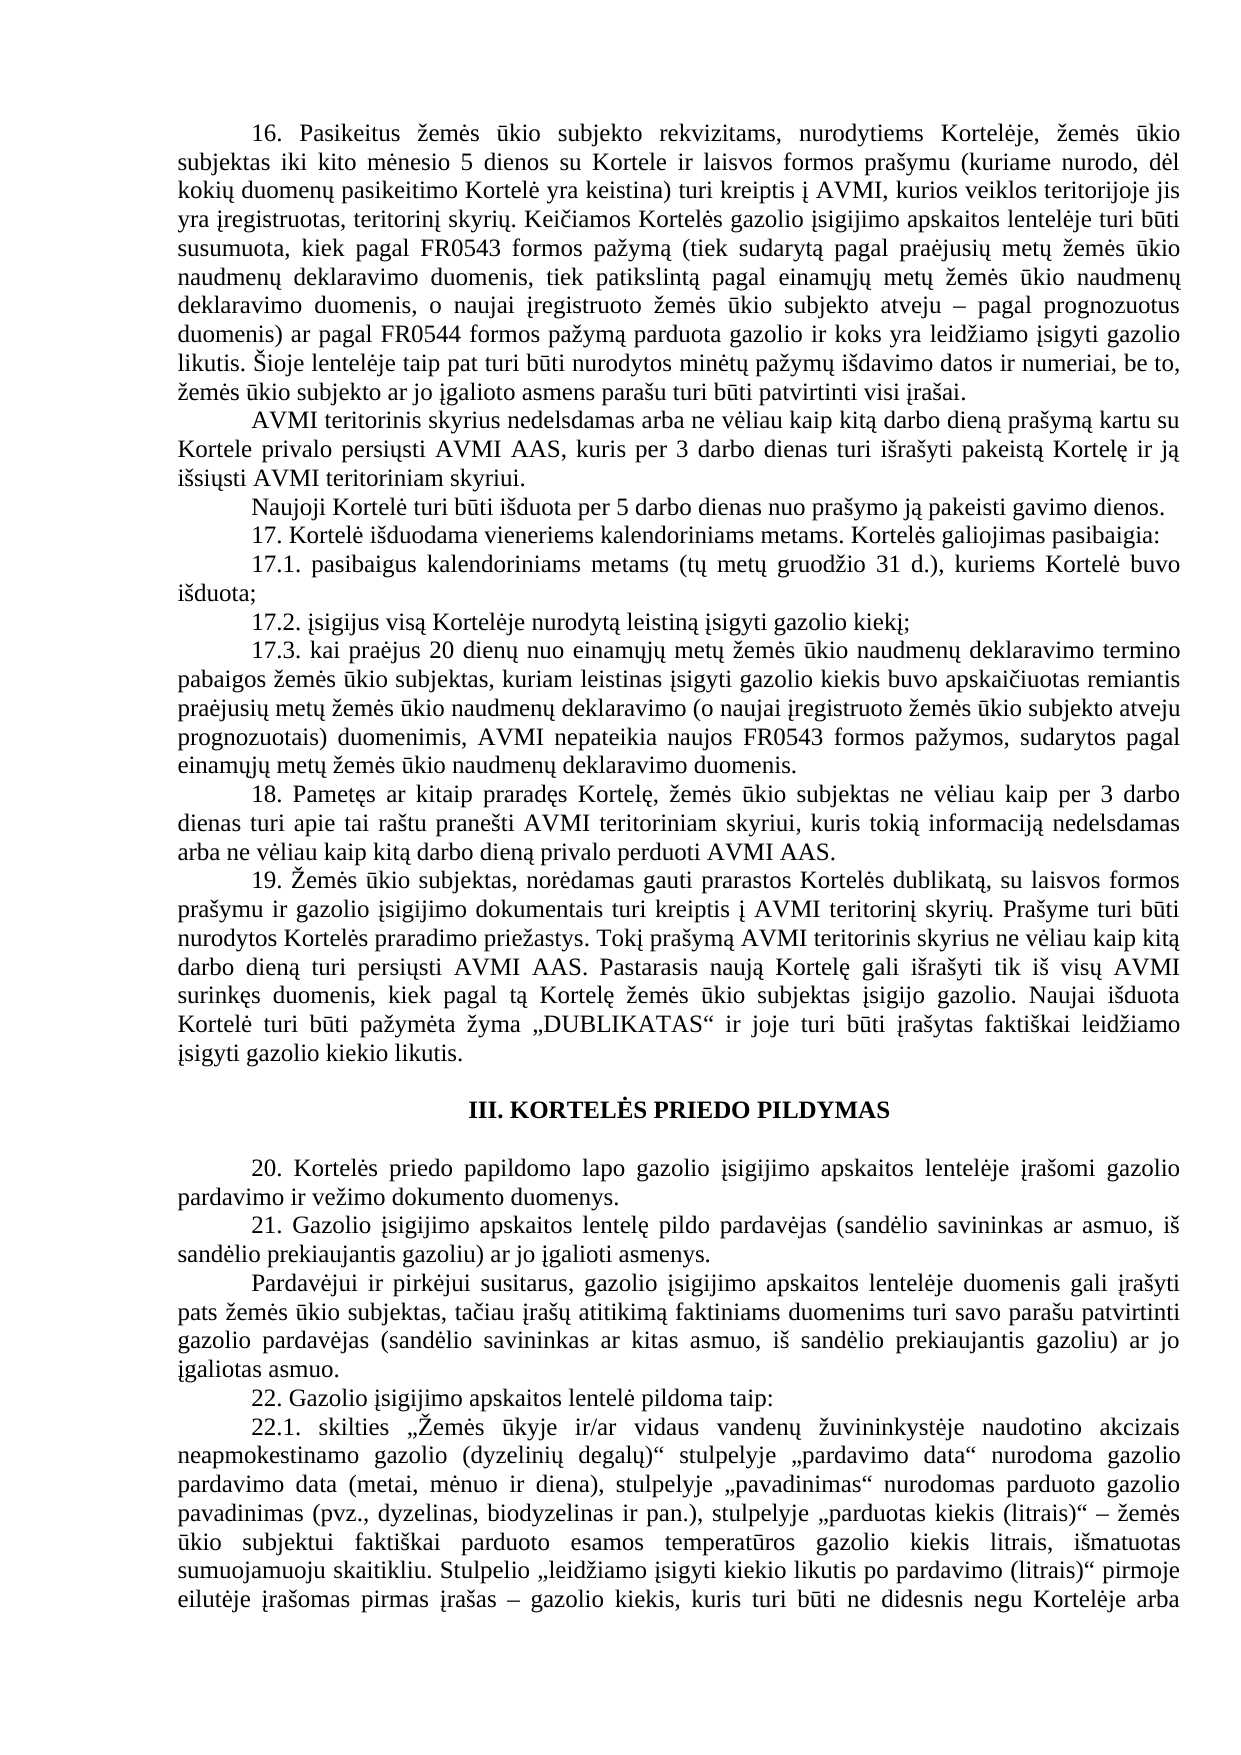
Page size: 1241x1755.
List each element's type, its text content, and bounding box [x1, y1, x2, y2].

text 17.3. kai praėjus 20 dienų nuo einamųjų metų žemės ūkio naudmenų deklaravimo termino pabaigos žemės ūkio subjektas, kuriam leistinas įsigyti gazolio kiekis buvo apskaičiuotas remiantis praėjusių metų žemės ūkio naudmenų deklaravimo (o naujai įregistruoto žemės ūkio subjekto atveju prognozuotais) duomenimis, AVMI nepateikia naujos FR0543 formos pažymos, sudarytos pagal einamųjų metų žemės ūkio naudmenų deklaravimo duomenis. [177, 636, 1181, 779]
text 21. Gazolio įsigijimo apskaitos lentelę pildo pardavėjas (sandėlio savininkas ar asmuo, iš sandėlio prekiaujantis gazoliu) ar jo įgalioti asmenys. [177, 1211, 1181, 1268]
text AVMI teritorinis skyrius nedelsdamas arba ne vėliau kaip kitą darbo dieną prašymą kartu su Kortele privalo persiųsti AVMI AAS, kuris per 3 darbo dienas turi išrašyti pakeistą Kortelę ir ją išsiųsti AVMI teritoriniam skyriui. [177, 406, 1181, 492]
text 17.1. pasibaigus kalendoriniams metams (tų metų gruodžio 31 d.), kuriems Kortelė buvo išduota; [177, 549, 1181, 607]
text 17.2. įsigijus visą Kortelėje nurodytą leistiną įsigyti gazolio kiekį; [177, 607, 1181, 636]
text 16. Pasikeitus žemės ūkio subjekto rekvizitams, nurodytiems Kortelėje, žemės ūkio subjektas iki kito mėnesio 5 dienos su Kortele ir laisvos formos prašymu (kuriame nurodo, dėl kokių duomenų pasikeitimo Kortelė yra keistina) turi kreiptis į AVMI, kurios veiklos teritorijoje jis yra įregistruotas, teritorinį skyrių. Keičiamos Kortelės gazolio įsigijimo apskaitos lentelėje turi būti susumuota, kiek pagal FR0543 formos pažymą (tiek sudarytą pagal praėjusių metų žemės ūkio naudmenų deklaravimo duomenis, tiek patikslintą pagal einamųjų metų žemės ūkio naudmenų deklaravimo duomenis, o naujai įregistruoto žemės ūkio subjekto atveju – pagal prognozuotus duomenis) ar pagal FR0544 formos pažymą parduota gazolio ir koks yra leidžiamo įsigyti gazolio likutis. Šioje lentelėje taip pat turi būti nurodytos minėtų pažymų išdavimo datos ir numeriai, be to, žemės ūkio subjekto ar jo įgalioto asmens parašu turi būti patvirtinti visi įrašai. [177, 118, 1181, 406]
text 22.1. skilties „Žemės ūkyje ir/ar vidaus vandenų žuvininkystėje naudotino akcizais neapmokestinamo gazolio (dyzelinių degalų)“ stulpelyje „pardavimo data“ nurodoma gazolio pardavimo data (metai, mėnuo ir diena), stulpelyje „pavadinimas“ nurodomas parduoto gazolio pavadinimas (pvz., dyzelinas, biodyzelinas ir pan.), stulpelyje „parduotas kiekis (litrais)“ – žemės ūkio subjektui faktiškai parduoto esamos temperatūros gazolio kiekis litrais, išmatuotas sumuojamuoju skaitikliu. Stulpelio „leidžiamo įsigyti kiekio likutis po pardavimo (litrais)“ pirmoje eilutėje įrašomas pirmas įrašas – gazolio kiekis, kuris turi būti ne didesnis negu Kortelėje arba [177, 1412, 1181, 1613]
text 17. Kortelė išduodama vieneriems kalendoriniams metams. Kortelės galiojimas pasibaigia: [177, 521, 1181, 549]
text III. KORTELĖS PRIEDO PILDYMAS [177, 1096, 1181, 1124]
text 20. Kortelės priedo papildomo lapo gazolio įsigijimo apskaitos lentelėje įrašomi gazolio pardavimo ir vežimo dokumento duomenys. [177, 1153, 1181, 1211]
text 22. Gazolio įsigijimo apskaitos lentelė pildoma taip: [177, 1383, 1181, 1412]
text 18. Pametęs ar kitaip praradęs Kortelę, žemės ūkio subjektas ne vėliau kaip per 3 darbo dienas turi apie tai raštu pranešti AVMI teritoriniam skyriui, kuris tokią informaciją nedelsdamas arba ne vėliau kaip kitą darbo dieną privalo perduoti AVMI AAS. [177, 779, 1181, 866]
text Pardavėjui ir pirkėjui susitarus, gazolio įsigijimo apskaitos lentelėje duomenis gali įrašyti pats žemės ūkio subjektas, tačiau įrašų atitikimą faktiniams duomenims turi savo parašu patvirtinti gazolio pardavėjas (sandėlio savininkas ar kitas asmuo, iš sandėlio prekiaujantis gazoliu) ar jo įgaliotas asmuo. [177, 1268, 1181, 1383]
text Naujoji Kortelė turi būti išduota per 5 darbo dienas nuo prašymo ją pakeisti gavimo dienos. [177, 492, 1181, 521]
text 19. Žemės ūkio subjektas, norėdamas gauti prarastos Kortelės dublikatą, su laisvos formos prašymu ir gazolio įsigijimo dokumentais turi kreiptis į AVMI teritorinį skyrių. Prašyme turi būti nurodytos Kortelės praradimo priežastys. Tokį prašymą AVMI teritorinis skyrius ne vėliau kaip kitą darbo dieną turi persiųsti AVMI AAS. Pastarasis naują Kortelę gali išrašyti tik iš visų AVMI surinkęs duomenis, kiek pagal tą Kortelę žemės ūkio subjektas įsigijo gazolio. Naujai išduota Kortelė turi būti pažymėta žyma „DUBLIKATAS“ ir joje turi būti įrašytas faktiškai leidžiamo įsigyti gazolio kiekio likutis. [177, 866, 1181, 1067]
